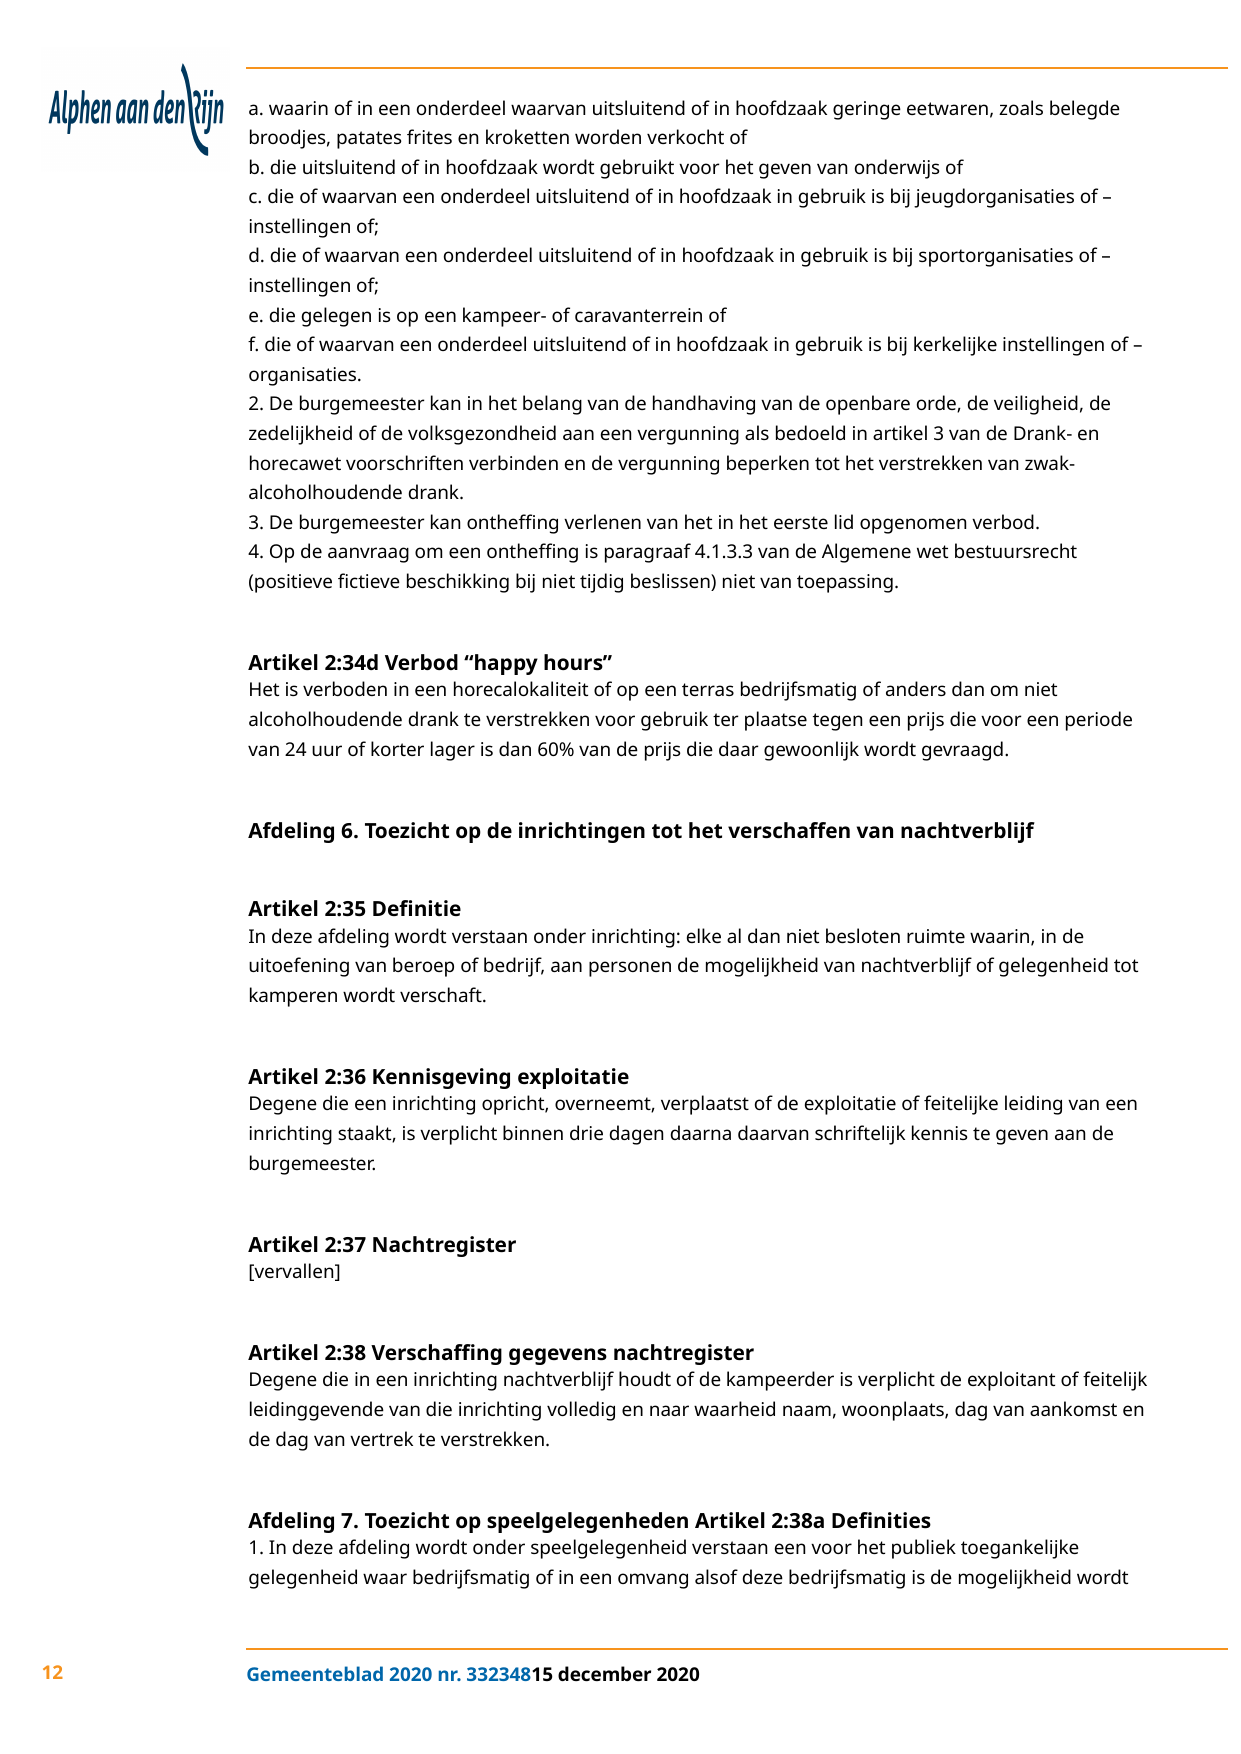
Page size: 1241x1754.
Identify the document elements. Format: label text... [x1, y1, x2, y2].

text In deze afdeling wordt verstaan onder inrichting: elke al dan niet besloten ruimte waarin, in de uitoefening van beroep of bedrijf, aan personen de mogelijkheid van nachtverblijf of gelegenheid tot kamperen wordt verschaft. [248, 923, 1152, 1008]
text 3. De burgemeester kan ontheffing verlenen van het in het eerste lid opgenomen verbod. [248, 509, 1152, 535]
text f. die of waarvan een onderdeel uitsluitend of in hoofdzaak in gebruik is bij kerkelijke instellingen of –organisaties. [248, 331, 1152, 387]
text Afdeling 7. Toezicht op speelgelegenheden Artikel 2:38a Definities [248, 1506, 1152, 1534]
text [vervallen] [248, 1258, 1152, 1284]
text Artikel 2:36 Kennisgeving exploitatie [248, 1062, 1152, 1091]
text Afdeling 6. Toezicht op de inrichtingen tot het verschaffen van nachtverblijf [248, 816, 1152, 844]
text Artikel 2:34d Verbod “happy hours” [248, 648, 1152, 677]
text c. die of waarvan een onderdeel uitsluitend of in hoofdzaak in gebruik is bij jeugdorganisaties of –instellingen of; [248, 183, 1152, 239]
text Degene die in een inrichting nachtverblijf houdt of de kampeerder is verplicht de exploitant of feitelijk leidinggevende van die inrichting volledig en naar waarheid naam, woonplaats, dag van aankomst en de dag van vertrek te verstrekken. [248, 1367, 1152, 1452]
text a. waarin of in een onderdeel waarvan uitsluitend of in hoofdzaak geringe eetwaren, zoals belegde broodjes, patates frites en kroketten worden verkocht of [248, 95, 1152, 150]
text b. die uitsluitend of in hoofdzaak wordt gebruikt voor het geven van onderwijs of [248, 154, 1152, 180]
text e. die gelegen is op een kampeer- of caravanterrein of [248, 302, 1152, 328]
text 1. In deze afdeling wordt onder speelgelegenheid verstaan een voor het publiek toegankelijke gelegenheid waar bedrijfsmatig of in een omvang alsof deze bedrijfsmatig is de mogelijkheid wordt [248, 1534, 1152, 1589]
text 4. Op de aanvraag om een ontheffing is paragraaf 4.1.3.3 van de Algemene wet bestuursrecht (positieve fictieve beschikking bij niet tijdig beslissen) niet van toepassing. [248, 538, 1152, 594]
text 2. De burgemeester kan in het belang van de handhaving van de openbare orde, de veiligheid, de zedelijkheid of de volksgezondheid aan een vergunning als bedoeld in artikel 3 van de Drank- en horecawet voorschriften verbinden en de vergunning beperken tot het verstrekken van zwak- alcoholhoudende drank. [248, 391, 1152, 505]
text Degene die een inrichting opricht, overneemt, verplaatst of de exploitatie of feitelijke leiding van een inrichting staakt, is verplicht binnen drie dagen daarna daarvan schriftelijk kennis te geven aan de burgemeester. [248, 1091, 1152, 1176]
text Artikel 2:35 Definitie [248, 894, 1152, 923]
text Artikel 2:37 Nachtregister [248, 1230, 1152, 1258]
text d. die of waarvan een onderdeel uitsluitend of in hoofdzaak in gebruik is bij sportorganisaties of –instellingen of; [248, 243, 1152, 298]
text Artikel 2:38 Verschaffing gegevens nachtregister [248, 1338, 1152, 1367]
text Het is verboden in een horecalokaliteit of op een terras bedrijfsmatig of anders dan om niet alcoholhoudende drank te verstrekken voor gebruik ter plaatse tegen een prijs die voor een periode van 24 uur of korter lager is dan 60% van de prijs die daar gewoonlijk wordt gevraagd. [248, 677, 1152, 761]
picture [41, 47, 231, 172]
